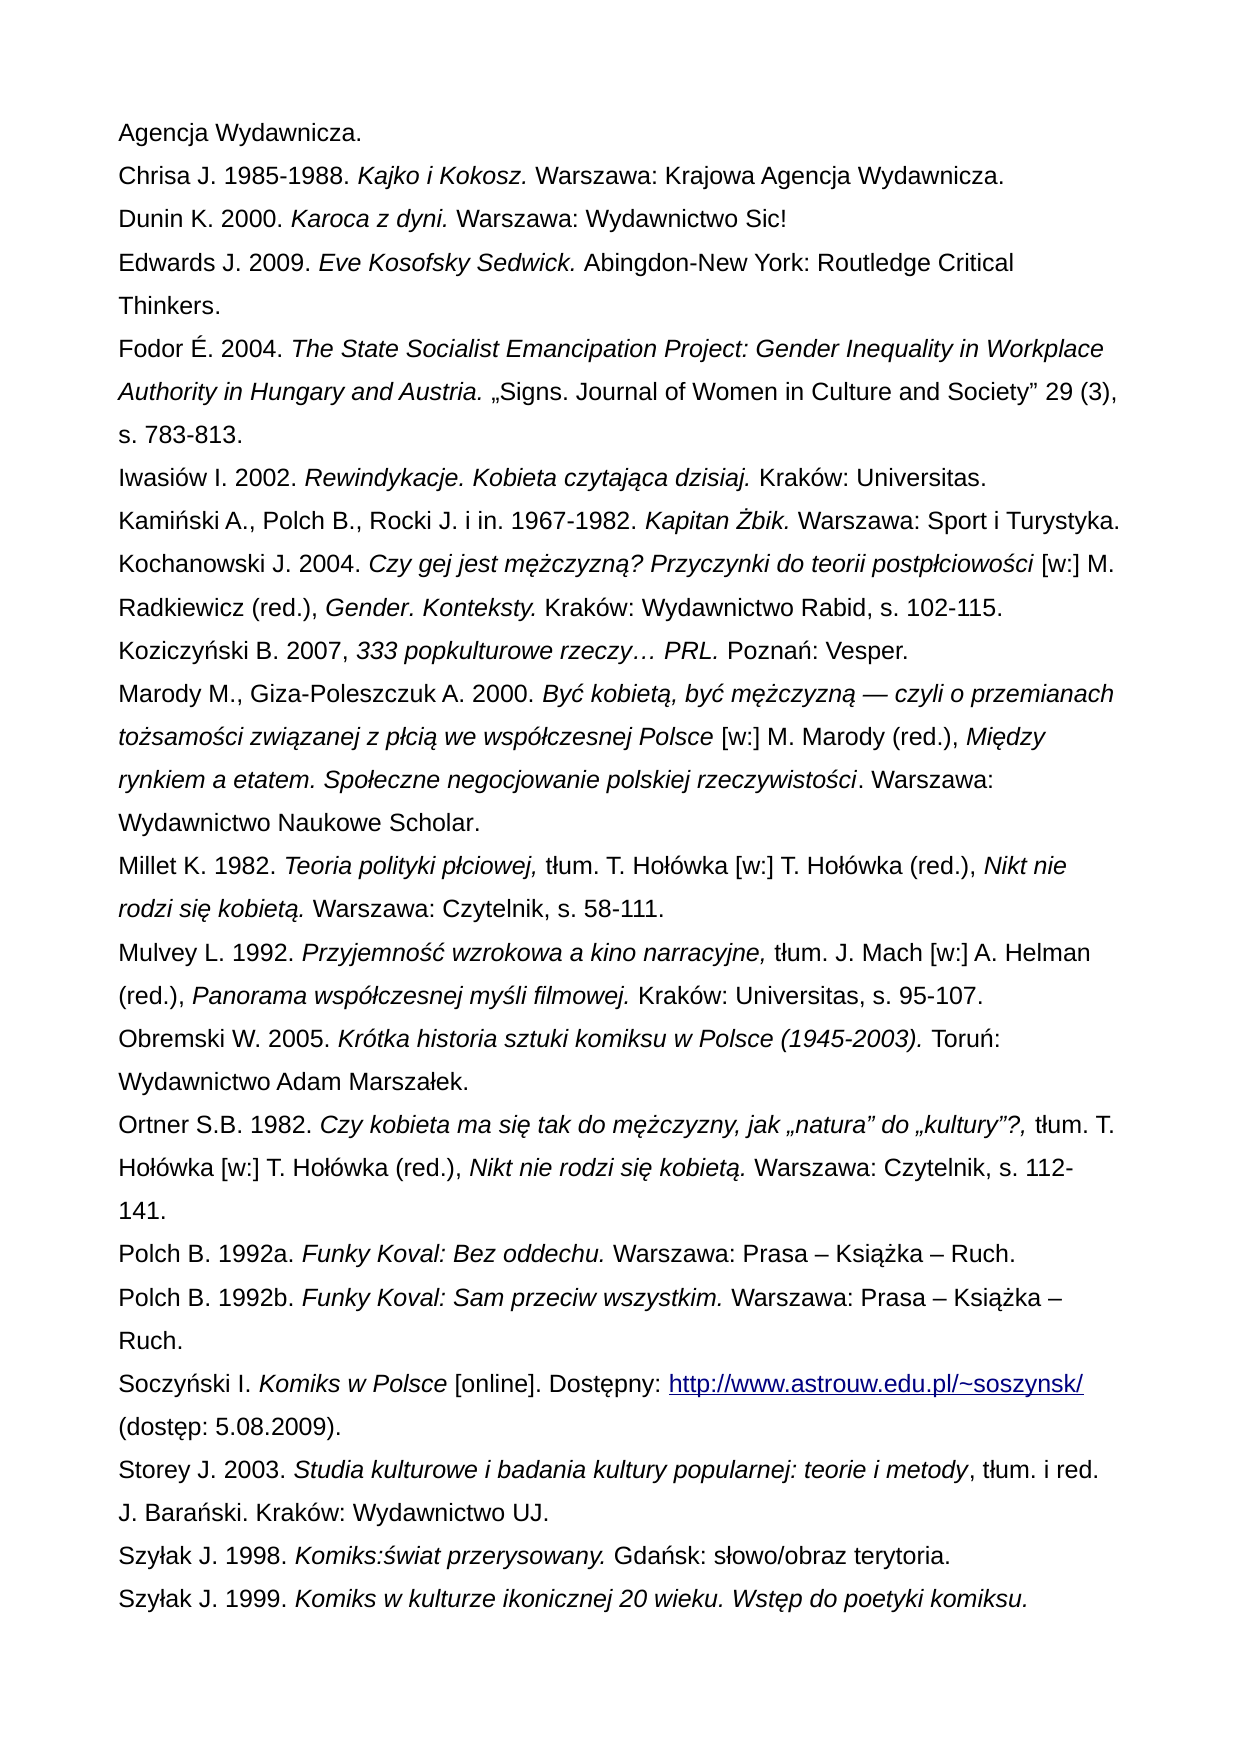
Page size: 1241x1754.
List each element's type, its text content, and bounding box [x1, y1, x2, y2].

text Fodor É. 2004. The State Socialist Emancipation Project: Gender Inequality in Workplace Authority in Hungary and Austria. „Signs. Journal of Women in Culture and Society” 29 (3), s. 783-813. [118, 334, 1122, 449]
text Iwasiów I. 2002. Rewindykacje. Kobieta czytająca dzisiaj. Kraków: Universitas. [118, 463, 1122, 492]
text Kochanowski J. 2004. Czy gej jest mężczyzną? Przyczynki do teorii postpłciowości [w:] M. Radkiewicz (red.), Gender. Konteksty. Kraków: Wydawnictwo Rabid, s. 102-115. [118, 549, 1122, 621]
text Agencja Wydawnicza. [118, 118, 1122, 147]
text Marody M., Giza-Poleszczuk A. 2000. Być kobietą, być mężczyzną — czyli o przemianach tożsamości związanej z płcią we współczesnej Polsce [w:] M. Marody (red.), Między rynkiem a etatem. Społeczne negocjowanie polskiej rzeczywistości. Warszawa: Wydawnictwo Naukowe Scholar. [118, 679, 1122, 837]
text Polch B. 1992b. Funky Koval: Sam przeciw wszystkim. Warszawa: Prasa – Książka – Ruch. [118, 1282, 1122, 1354]
text Szyłak J. 1998. Komiks:świat przerysowany. Gdańsk: słowo/obraz terytoria. [118, 1541, 1122, 1570]
text Dunin K. 2000. Karoca z dyni. Warszawa: Wydawnictwo Sic! [118, 204, 1122, 233]
text Mulvey L. 1992. Przyjemność wzrokowa a kino narracyjne, tłum. J. Mach [w:] A. Helman (red.), Panorama współczesnej myśli filmowej. Kraków: Universitas, s. 95-107. [118, 937, 1122, 1009]
text Edwards J. 2009. Eve Kosofsky Sedwick. Abingdon-New York: Routledge Critical Thinkers. [118, 247, 1122, 319]
text Koziczyński B. 2007, 333 popkulturowe rzeczy… PRL. Poznań: Vesper. [118, 636, 1122, 664]
text Millet K. 1982. Teoria polityki płciowej, tłum. T. Hołówka [w:] T. Hołówka (red.), Nikt nie rodzi się kobietą. Warszawa: Czytelnik, s. 58-111. [118, 851, 1122, 923]
text Kamiński A., Polch B., Rocki J. i in. 1967-1982. Kapitan Żbik. Warszawa: Sport i Turystyka. [118, 506, 1122, 535]
text Polch B. 1992a. Funky Koval: Bez oddechu. Warszawa: Prasa – Książka – Ruch. [118, 1239, 1122, 1268]
text Szyłak J. 1999. Komiks w kulturze ikonicznej 20 wieku. Wstęp do poetyki komiksu. [118, 1584, 1122, 1613]
text Soczyński I. Komiks w Polsce [online]. Dostępny: http://www.astrouw.edu.pl/~soszynsk/ (dostęp: 5.08.2009). [118, 1369, 1122, 1441]
text Storey J. 2003. Studia kulturowe i badania kultury popularnej: teorie i metody, tłum. i red. J. Barański. Kraków: Wydawnictwo UJ. [118, 1455, 1122, 1527]
text Chrisa J. 1985-1988. Kajko i Kokosz. Warszawa: Krajowa Agencja Wydawnicza. [118, 161, 1122, 190]
text Obremski W. 2005. Krótka historia sztuki komiksu w Polsce (1945-2003). Toruń: Wydawnictwo Adam Marszałek. [118, 1024, 1122, 1096]
text Ortner S.B. 1982. Czy kobieta ma się tak do mężczyzny, jak „natura” do „kultury”?, tłum. T. Hołówka [w:] T. Hołówka (red.), Nikt nie rodzi się kobietą. Warszawa: Czytelnik, s. 112-141. [118, 1110, 1122, 1225]
